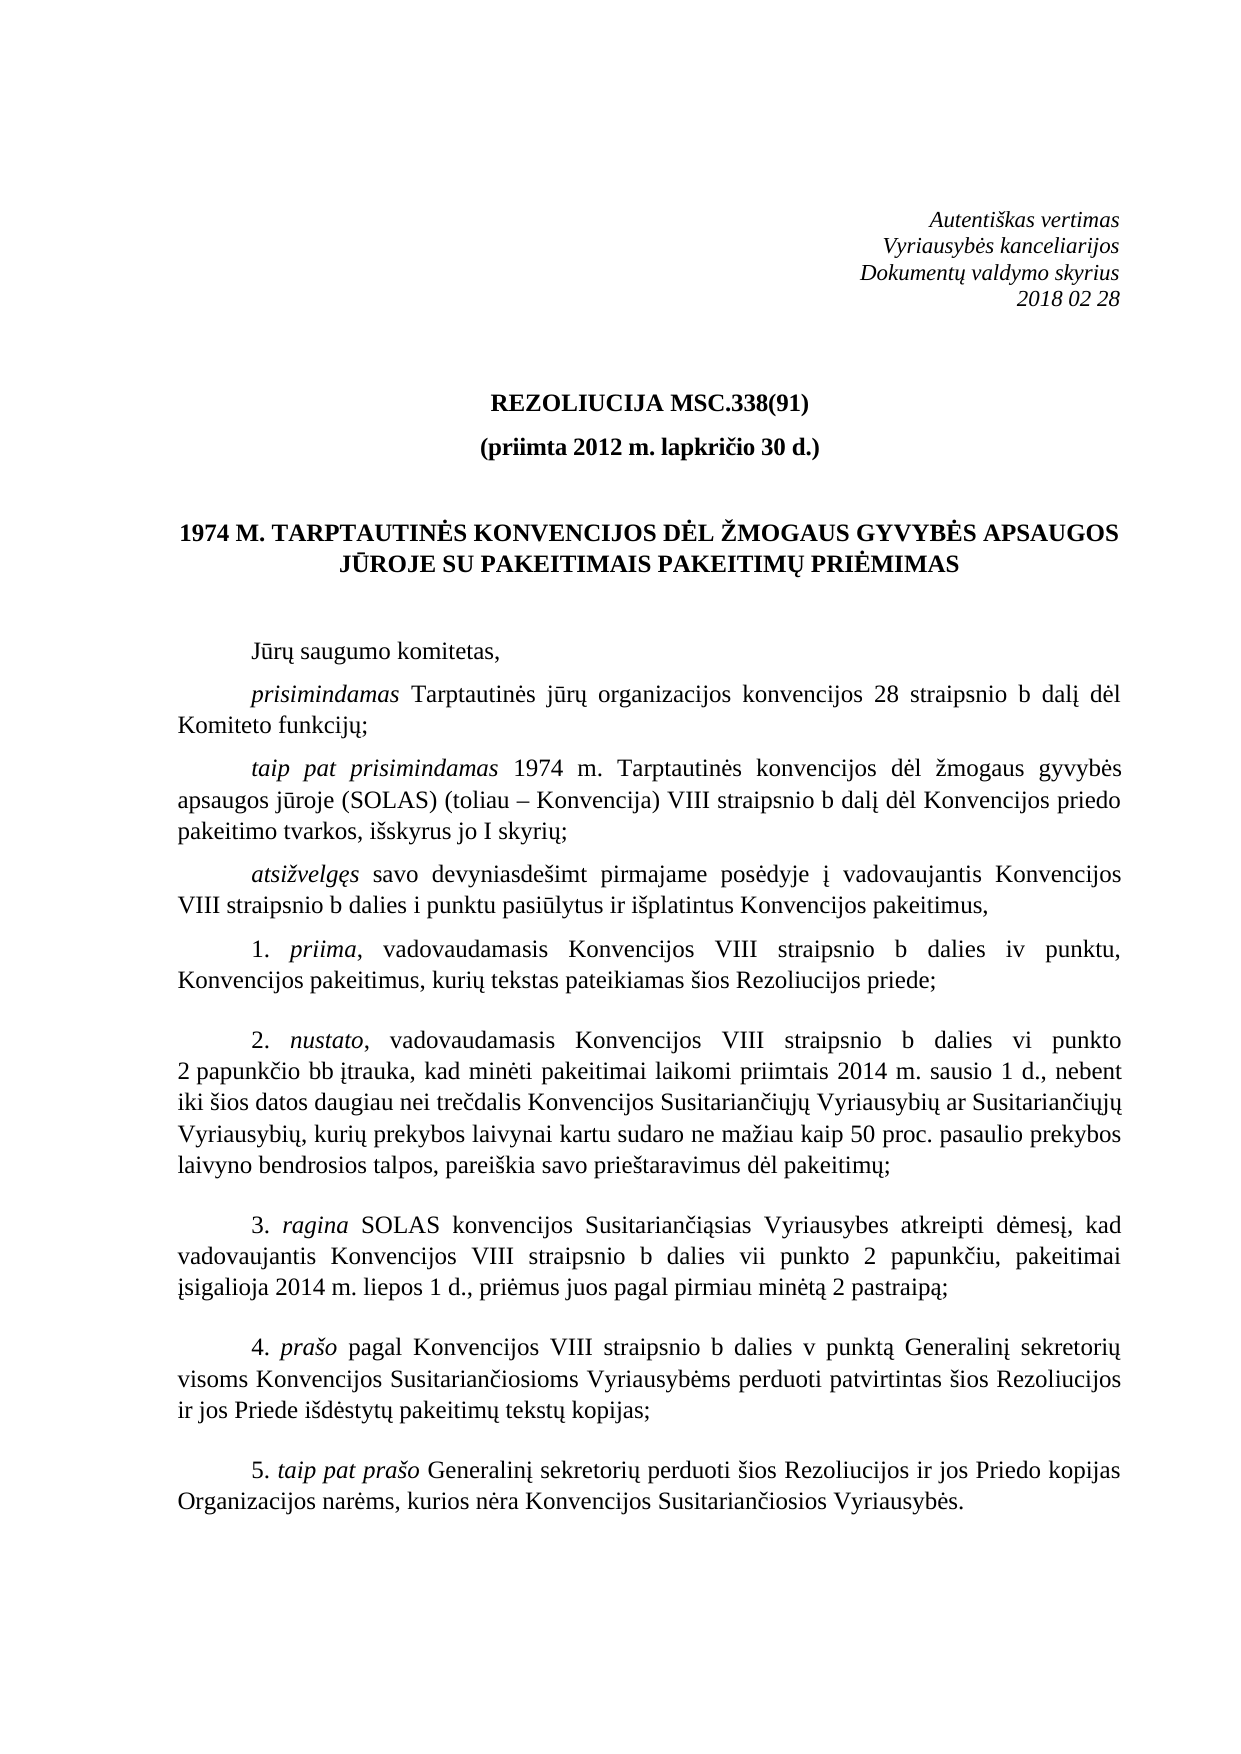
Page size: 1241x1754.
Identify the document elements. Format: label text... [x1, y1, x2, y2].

text (priimta 2012 m. lapkričio 30 d.) [177, 429, 1122, 460]
text 4. prašo pagal Konvencijos VIII straipsnio b dalies v punktą Generalinį sekretorių visoms Konvencijos Susitariančiosioms Vyriausybėms perduoti patvirtintas šios Rezoliucijos ir jos Priede išdėstytų pakeitimų tekstų kopijas; [177, 1330, 1122, 1424]
text 2018 02 28 [177, 285, 1122, 311]
text 3. ragina SOLAS konvencijos Susitariančiąsias Vyriausybes atkreipti dėmesį, kad vadovaujantis Konvencijos VIII straipsnio b dalies vii punkto 2 papunkčiu, pakeitimai įsigalioja 2014 m. liepos 1 d., priėmus juos pagal pirmiau minėtą 2 pastraipą; [177, 1207, 1122, 1301]
text REZOLIUCIJA MSC.338(91) [177, 386, 1122, 417]
text Vyriausybės kanceliarijos [177, 232, 1122, 259]
text 5. taip pat prašo Generalinį sekretorių perduoti šios Rezoliucijos ir jos Priedo kopijas Organizacijos narėms, kurios nėra Konvencijos Susitariančiosios Vyriausybės. [177, 1452, 1122, 1515]
text 1. priima, vadovaudamasis Konvencijos VIII straipsnio b dalies iv punktu, Konvencijos pakeitimus, kurių tekstas pateikiamas šios Rezoliucijos priede; [177, 931, 1121, 994]
text Dokumentų valdymo skyrius [177, 259, 1122, 285]
text taip pat prisimindamas 1974 m. Tarptautinės konvencijos dėl žmogaus gyvybės apsaugos jūroje (SOLAS) (toliau – Konvencija) VIII straipsnio b dalį dėl Konvencijos priedo pakeitimo tvarkos, išskyrus jo I skyrių; [177, 751, 1122, 845]
text Jūrų saugumo komitetas, [177, 633, 1122, 664]
text atsižvelgęs savo devyniasdešimt pirmajame posėdyje į vadovaujantis Konvencijos VIII straipsnio b dalies i punktu pasiūlytus ir išplatintus Konvencijos pakeitimus, [177, 857, 1122, 919]
text Autentiškas vertimas [177, 206, 1122, 232]
text prisimindamas Tarptautinės jūrų organizacijos konvencijos 28 straipsnio b dalį dėl Komiteto funkcijų; [177, 676, 1121, 739]
text 1974 M. TARPTAUTINĖS KONVENCIJOS DĖL ŽMOGAUS GYVYBĖS APSAUGOS JŪROJE SU PAKEITIMAIS PAKEITIMŲ PRIĖMIMAS [177, 516, 1121, 578]
text 2. nustato, vadovaudamasis Konvencijos VIII straipsnio b dalies vi punkto 2 papunkčio bb įtrauka, kad minėti pakeitimai laikomi priimtais 2014 m. sausio 1 d., nebent iki šios datos daugiau nei trečdalis Konvencijos Susitariančiųjų Vyriausybių ar Susitariančiųjų Vyriausybių, kurių prekybos laivynai kartu sudaro ne mažiau kaip 50 proc. pasaulio prekybos laivyno bendrosios talpos, pareiškia savo prieštaravimus dėl pakeitimų; [177, 1022, 1122, 1179]
